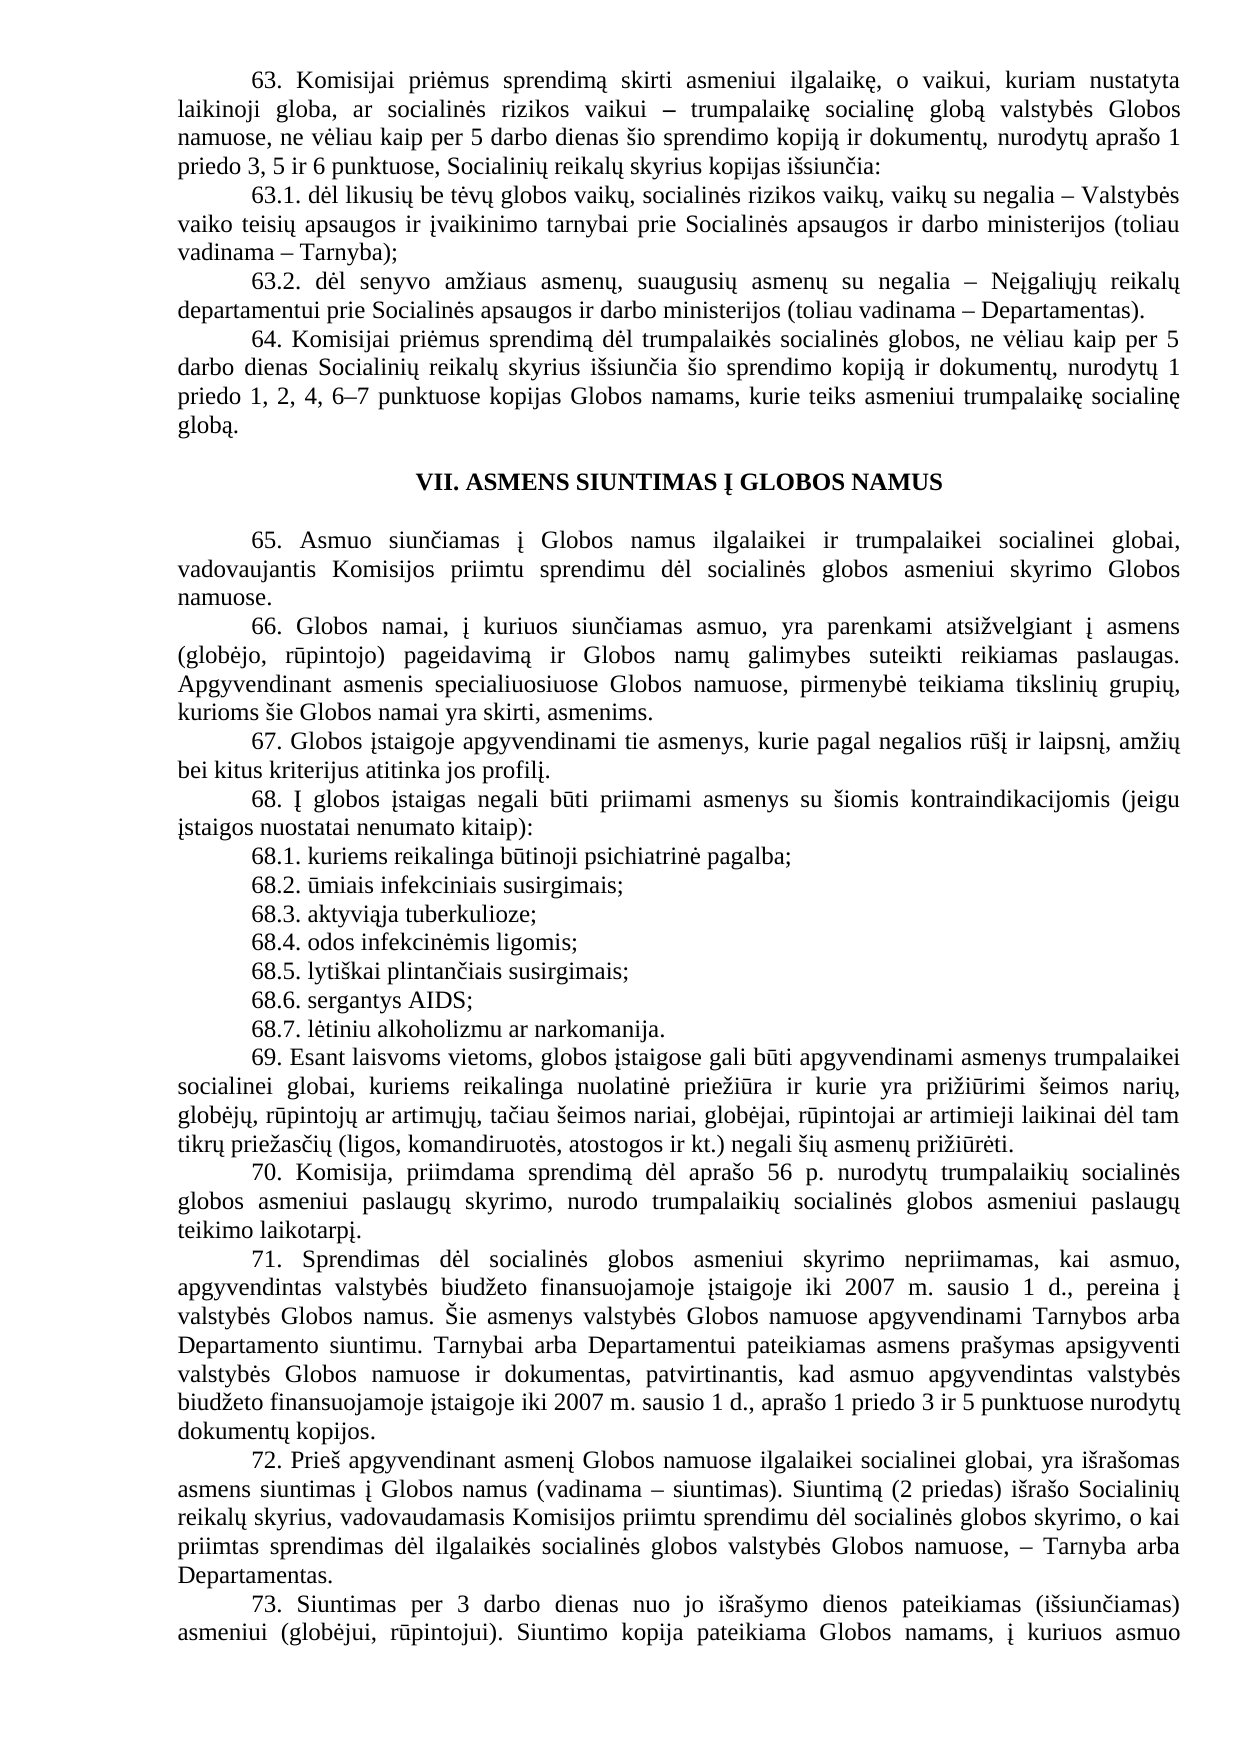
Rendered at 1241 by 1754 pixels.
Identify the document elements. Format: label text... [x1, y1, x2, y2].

text 64. Komisijai priėmus sprendimą dėl trumpalaikės socialinės globos, ne vėliau kaip per 5 darbo dienas Socialinių reikalų skyrius išsiunčia šio sprendimo kopiją ir dokumentų, nurodytų 1 priedo 1, 2, 4, 6–7 punktuose kopijas Globos namams, kurie teiks asmeniui trumpalaikę socialinę globą. [177, 324, 1181, 439]
text 68.5. lytiškai plintančiais susirgimais; [177, 956, 1181, 985]
text 68.4. odos infekcinėmis ligomis; [177, 927, 1181, 956]
text 68.3. aktyviąja tuberkulioze; [177, 899, 1181, 927]
text 65. Asmuo siunčiamas į Globos namus ilgalaikei ir trumpalaikei socialinei globai, vadovaujantis Komisijos priimtu sprendimu dėl socialinės globos asmeniui skyrimo Globos namuose. [177, 525, 1181, 611]
text 70. Komisija, priimdama sprendimą dėl aprašo 56 p. nurodytų trumpalaikių socialinės globos asmeniui paslaugų skyrimo, nurodo trumpalaikių socialinės globos asmeniui paslaugų teikimo laikotarpį. [177, 1157, 1181, 1244]
text 73. Siuntimas per 3 darbo dienas nuo jo išrašymo dienos pateikiamas (išsiunčiamas) asmeniui (globėjui, rūpintojui). Siuntimo kopija pateikiama Globos namams, į kuriuos asmuo [177, 1589, 1181, 1646]
text 63.2. dėl senyvo amžiaus asmenų, suaugusių asmenų su negalia – Neįgaliųjų reikalų departamentui prie Socialinės apsaugos ir darbo ministerijos (toliau vadinama – Departamentas). [177, 266, 1181, 324]
text 68.2. ūmiais infekciniais susirgimais; [177, 870, 1181, 899]
text 72. Prieš apgyvendinant asmenį Globos namuose ilgalaikei socialinei globai, yra išrašomas asmens siuntimas į Globos namus (vadinama – siuntimas). Siuntimą (2 priedas) išrašo Socialinių reikalų skyrius, vadovaudamasis Komisijos priimtu sprendimu dėl socialinės globos skyrimo, o kai priimtas sprendimas dėl ilgalaikės socialinės globos valstybės Globos namuose, – Tarnyba arba Departamentas. [177, 1445, 1181, 1589]
text 63.1. dėl likusių be tėvų globos vaikų, socialinės rizikos vaikų, vaikų su negalia – Valstybės vaiko teisių apsaugos ir įvaikinimo tarnybai prie Socialinės apsaugos ir darbo ministerijos (toliau vadinama – Tarnyba); [177, 180, 1181, 266]
text 66. Globos namai, į kuriuos siunčiamas asmuo, yra parenkami atsižvelgiant į asmens (globėjo, rūpintojo) pageidavimą ir Globos namų galimybes suteikti reikiamas paslaugas. Apgyvendinant asmenis specialiuosiuose Globos namuose, pirmenybė teikiama tikslinių grupių, kurioms šie Globos namai yra skirti, asmenims. [177, 611, 1181, 726]
text 68. Į globos įstaigas negali būti priimami asmenys su šiomis kontraindikacijomis (jeigu įstaigos nuostatai nenumato kitaip): [177, 784, 1181, 841]
text 68.6. sergantys AIDS; [177, 985, 1181, 1014]
text 63. Komisijai priėmus sprendimą skirti asmeniui ilgalaikę, o vaikui, kuriam nustatyta laikinoji globa, ar socialinės rizikos vaikui – trumpalaikę socialinę globą valstybės Globos namuose, ne vėliau kaip per 5 darbo dienas šio sprendimo kopiją ir dokumentų, nurodytų aprašo 1 priedo 3, 5 ir 6 punktuose, Socialinių reikalų skyrius kopijas išsiunčia: [177, 65, 1181, 180]
text VII. ASMENS SIUNTIMAS Į GLOBOS NAMUS [177, 467, 1181, 496]
text 68.1. kuriems reikalinga būtinoji psichiatrinė pagalba; [177, 841, 1181, 870]
text 71. Sprendimas dėl socialinės globos asmeniui skyrimo nepriimamas, kai asmuo, apgyvendintas valstybės biudžeto finansuojamoje įstaigoje iki 2007 m. sausio 1 d., pereina į valstybės Globos namus. Šie asmenys valstybės Globos namuose apgyvendinami Tarnybos arba Departamento siuntimu. Tarnybai arba Departamentui pateikiamas asmens prašymas apsigyventi valstybės Globos namuose ir dokumentas, patvirtinantis, kad asmuo apgyvendintas valstybės biudžeto finansuojamoje įstaigoje iki 2007 m. sausio 1 d., aprašo 1 priedo 3 ir 5 punktuose nurodytų dokumentų kopijos. [177, 1244, 1181, 1445]
text 68.7. lėtiniu alkoholizmu ar narkomanija. [177, 1014, 1181, 1042]
text 67. Globos įstaigoje apgyvendinami tie asmenys, kurie pagal negalios rūšį ir laipsnį, amžių bei kitus kriterijus atitinka jos profilį. [177, 726, 1181, 784]
text 69. Esant laisvoms vietoms, globos įstaigose gali būti apgyvendinami asmenys trumpalaikei socialinei globai, kuriems reikalinga nuolatinė priežiūra ir kurie yra prižiūrimi šeimos narių, globėjų, rūpintojų ar artimųjų, tačiau šeimos nariai, globėjai, rūpintojai ar artimieji laikinai dėl tam tikrų priežasčių (ligos, komandiruotės, atostogos ir kt.) negali šių asmenų prižiūrėti. [177, 1042, 1181, 1157]
